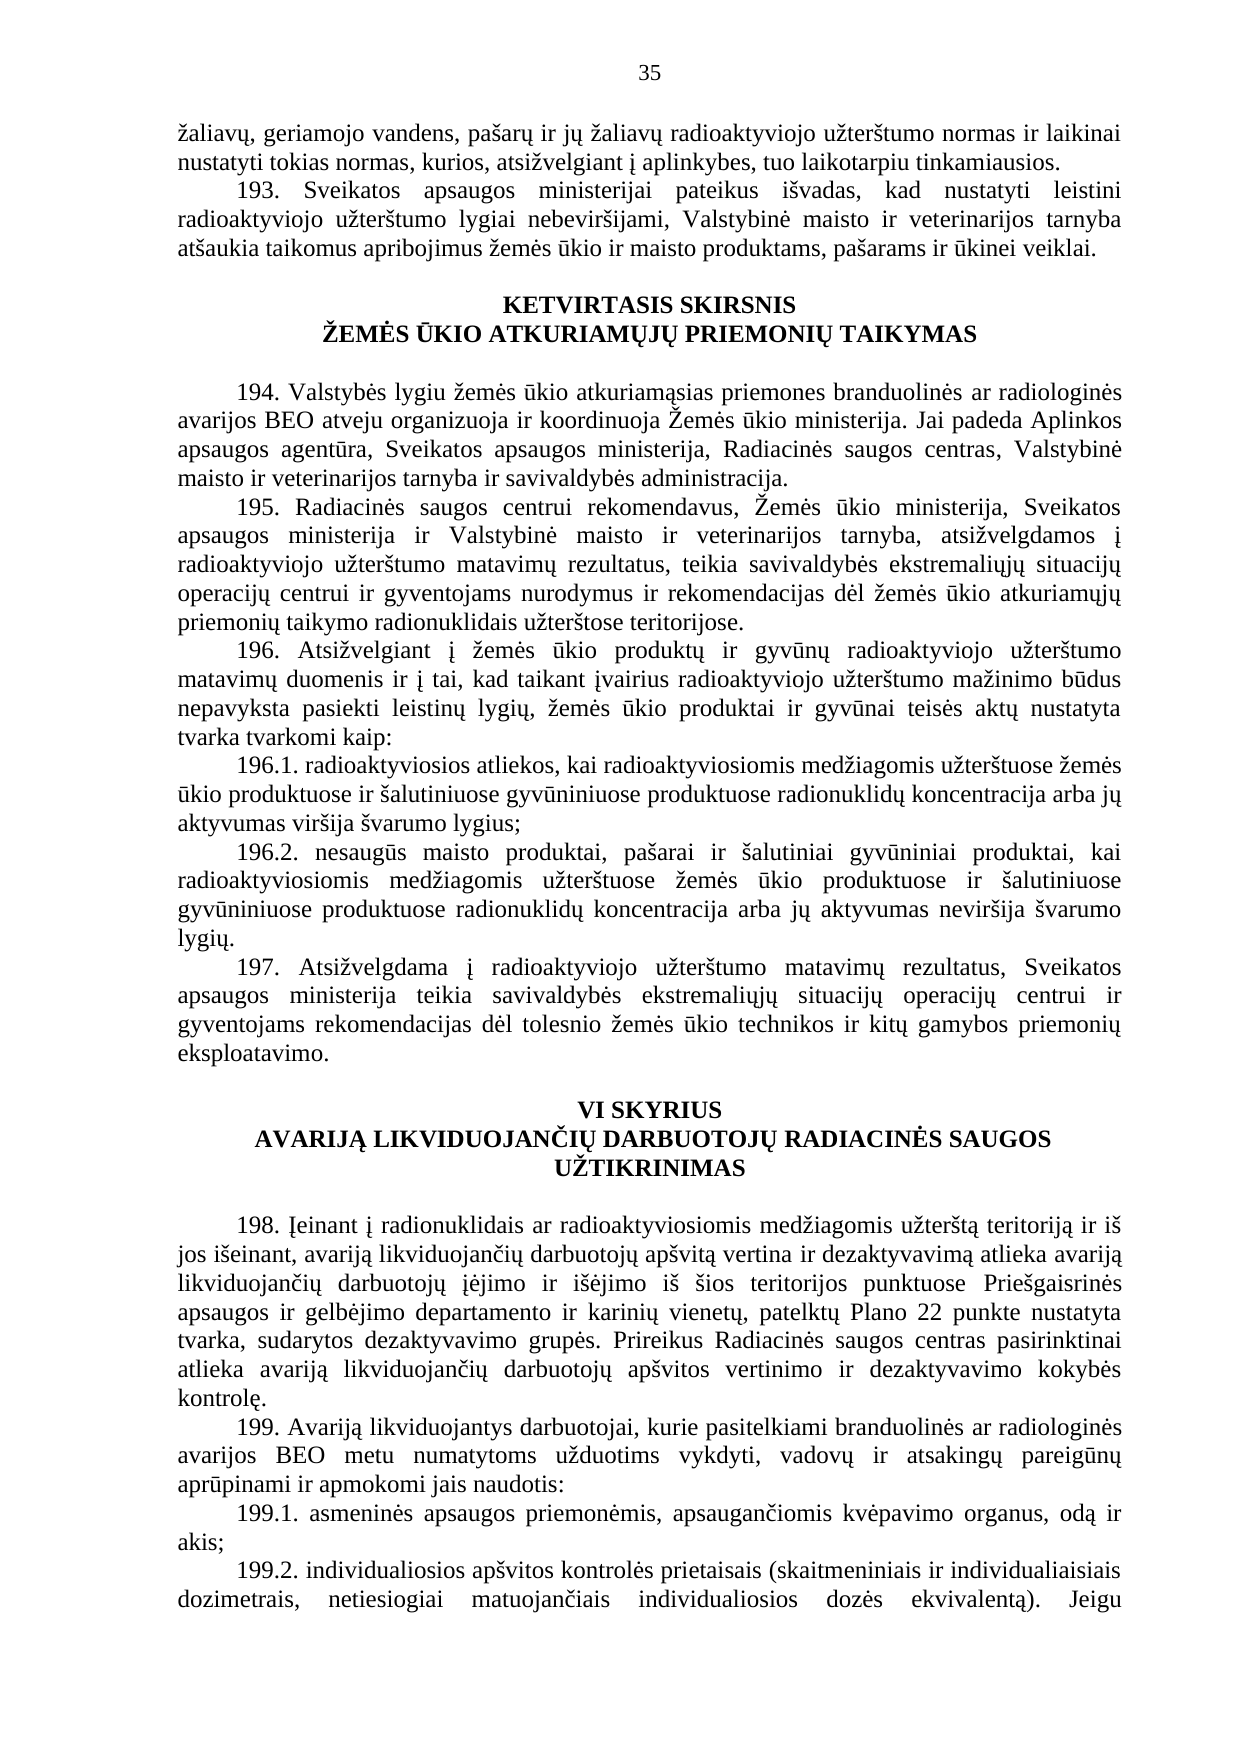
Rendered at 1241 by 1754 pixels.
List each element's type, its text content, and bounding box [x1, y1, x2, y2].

text 199.2. individualiosios apšvitos kontrolės prietaisais (skaitmeniniais ir individualiaisiais dozimetrais, netiesiogiai matuojančiais individualiosios dozės ekvivalentą). Jeigu [177, 1556, 1122, 1613]
text 196.1. radioaktyviosios atliekos, kai radioaktyviosiomis medžiagomis užterštuose žemės ūkio produktuose ir šalutiniuose gyvūniniuose produktuose radionuklidų koncentracija arba jų aktyvumas viršija švarumo lygius; [177, 751, 1122, 837]
text 197. Atsižvelgdama į radioaktyviojo užterštumo matavimų rezultatus, Sveikatos apsaugos ministerija teikia savivaldybės ekstremaliųjų situacijų operacijų centrui ir gyventojams rekomendacijas dėl tolesnio žemės ūkio technikos ir kitų gamybos priemonių eksploatavimo. [177, 952, 1122, 1067]
text 193. Sveikatos apsaugos ministerijai pateikus išvadas, kad nustatyti leistini radioaktyviojo užterštumo lygiai nebeviršijami, Valstybinė maisto ir veterinarijos tarnyba atšaukia taikomus apribojimus žemės ūkio ir maisto produktams, pašarams ir ūkinei veiklai. [177, 176, 1122, 262]
text 196.2. nesaugūs maisto produktai, pašarai ir šalutiniai gyvūniniai produktai, kai radioaktyviosiomis medžiagomis užterštuose žemės ūkio produktuose ir šalutiniuose gyvūniniuose produktuose radionuklidų koncentracija arba jų aktyvumas neviršija švarumo lygių. [177, 837, 1122, 952]
text Žemės ūkio atkuriamųjų priemonių taikymas [177, 319, 1122, 348]
text AVARIJĄ LIKVIDUOJANČIŲ DARBUOTOJŲ RADIACINĖS saugos užtikrinimas [177, 1124, 1122, 1182]
text 198. Įeinant į radionuklidais ar radioaktyviosiomis medžiagomis užterštą teritoriją ir iš jos išeinant, avariją likviduojančių darbuotojų apšvitą vertina ir dezaktyvavimą atlieka avariją likviduojančių darbuotojų įėjimo ir išėjimo iš šios teritorijos punktuose Priešgaisrinės apsaugos ir gelbėjimo departamento ir karinių vienetų, patelktų Plano 22 punkte nustatyta tvarka, sudarytos dezaktyvavimo grupės. Prireikus Radiacinės saugos centras pasirinktinai atlieka avariją likviduojančių darbuotojų apšvitos vertinimo ir dezaktyvavimo kokybės kontrolę. [177, 1211, 1122, 1412]
text 196. Atsižvelgiant į žemės ūkio produktų ir gyvūnų radioaktyviojo užterštumo matavimų duomenis ir į tai, kad taikant įvairius radioaktyviojo užterštumo mažinimo būdus nepavyksta pasiekti leistinų lygių, žemės ūkio produktai ir gyvūnai teisės aktų nustatyta tvarka tvarkomi kaip: [177, 636, 1122, 751]
text VI SKYRIUS [177, 1096, 1122, 1124]
text žaliavų, geriamojo vandens, pašarų ir jų žaliavų radioaktyviojo užterštumo normas ir laikinai nustatyti tokias normas, kurios, atsižvelgiant į aplinkybes, tuo laikotarpiu tinkamiausios. [177, 118, 1122, 176]
text KETVIRTASIS SKIRSNIS [177, 291, 1122, 319]
text 194. Valstybės lygiu žemės ūkio atkuriamąsias priemones branduolinės ar radiologinės avarijos BEO atveju organizuoja ir koordinuoja Žemės ūkio ministerija. Jai padeda Aplinkos apsaugos agentūra, Sveikatos apsaugos ministerija, Radiacinės saugos centras, Valstybinė maisto ir veterinarijos tarnyba ir savivaldybės administracija. [177, 377, 1122, 492]
text 199.1. asmeninės apsaugos priemonėmis, apsaugančiomis kvėpavimo organus, odą ir akis; [177, 1498, 1122, 1556]
text 195. Radiacinės saugos centrui rekomendavus, Žemės ūkio ministerija, Sveikatos apsaugos ministerija ir Valstybinė maisto ir veterinarijos tarnyba, atsižvelgdamos į radioaktyviojo užterštumo matavimų rezultatus, teikia savivaldybės ekstremaliųjų situacijų operacijų centrui ir gyventojams nurodymus ir rekomendacijas dėl žemės ūkio atkuriamųjų priemonių taikymo radionuklidais užterštose teritorijose. [177, 492, 1122, 636]
text 199. Avariją likviduojantys darbuotojai, kurie pasitelkiami branduolinės ar radiologinės avarijos BEO metu numatytoms užduotims vykdyti, vadovų ir atsakingų pareigūnų aprūpinami ir apmokomi jais naudotis: [177, 1412, 1122, 1498]
